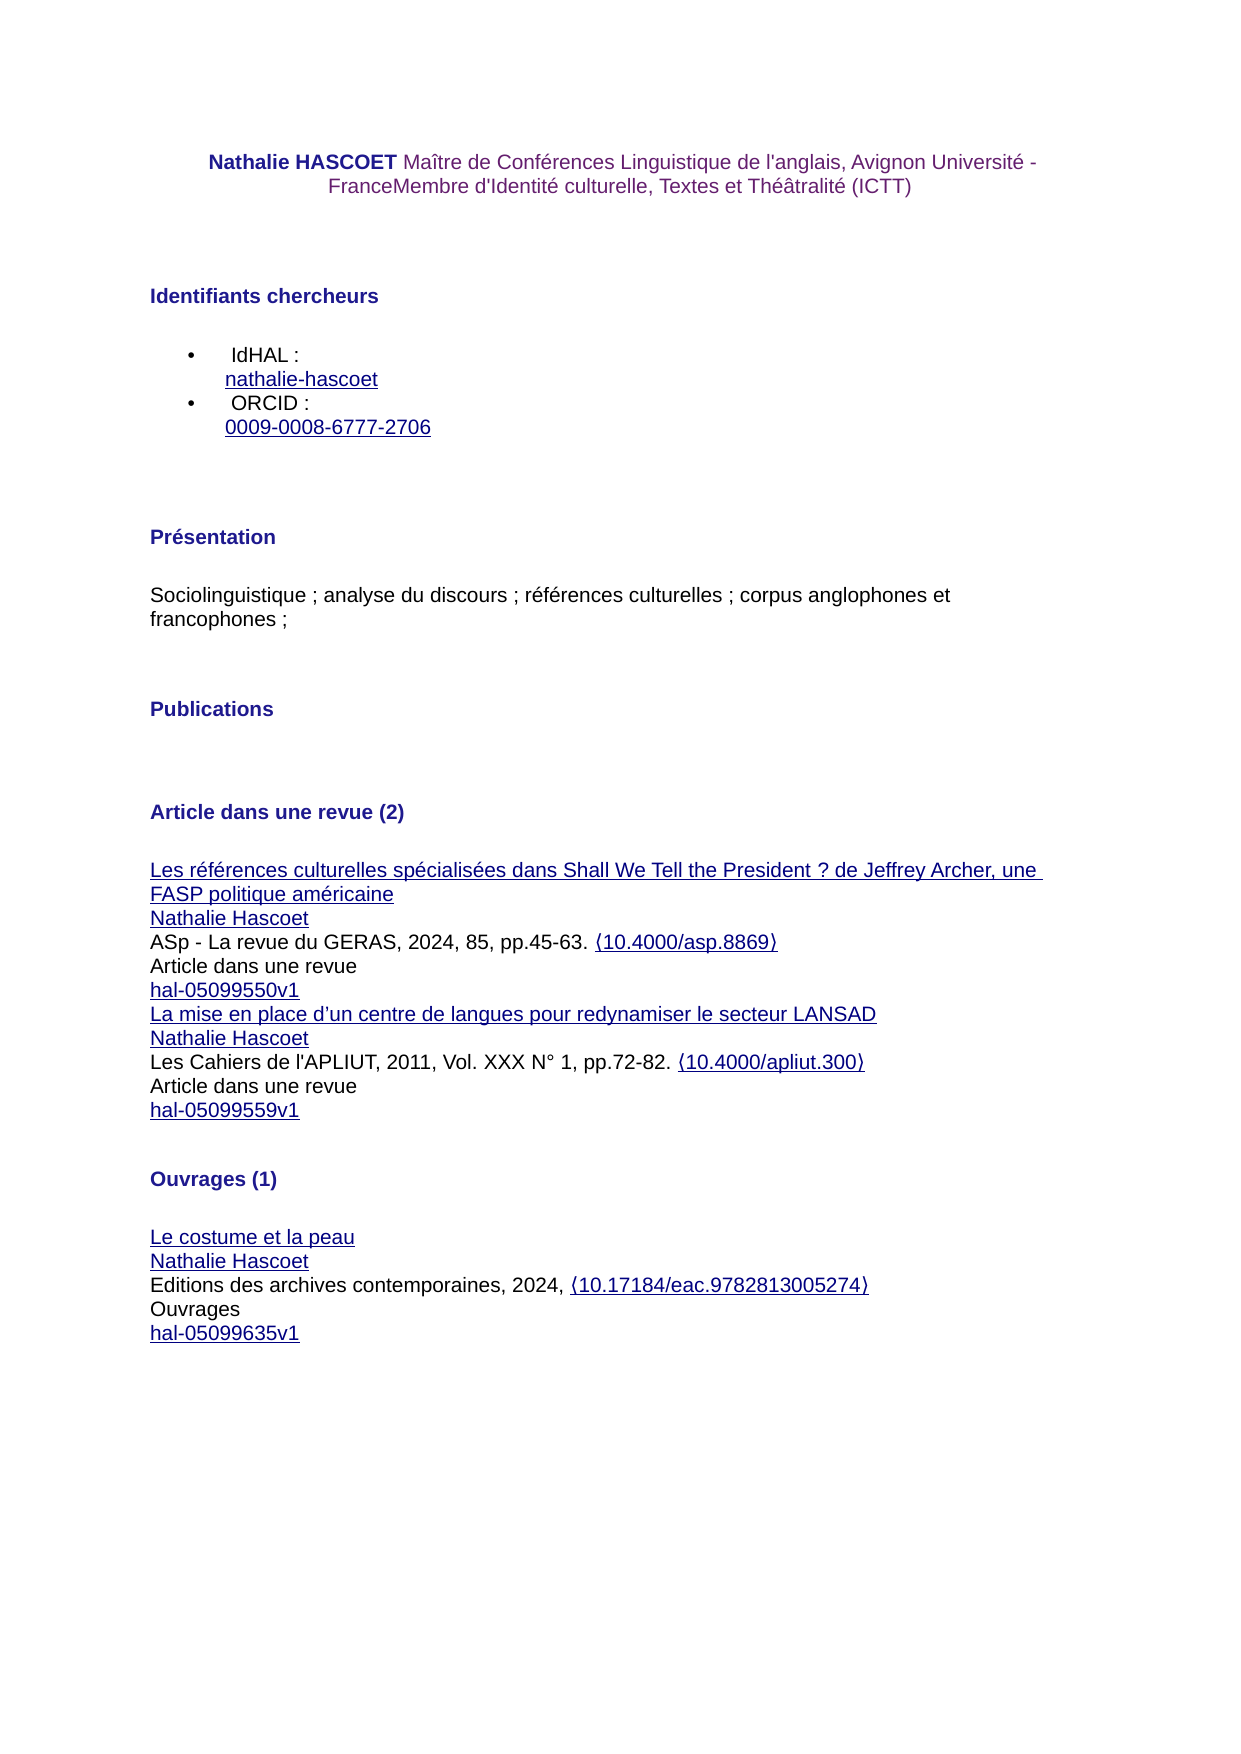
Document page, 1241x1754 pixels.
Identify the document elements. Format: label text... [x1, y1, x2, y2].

list ORCID : [187, 391, 1090, 414]
subtitle Nathalie HASCOET Maître de Conférences Linguistique de l'anglais, Avignon Université - FranceMembre d'Identité culturelle, Textes et Théâtralité (ICTT) [150, 150, 1090, 198]
list nathalie-hascoet [187, 367, 1090, 391]
table_header Les références culturelles spécialisées dans Shall We Tell the President ? de Jeffrey Archer, une FASP politique américaine Nathalie Hascoet ASp - La revue du GERAS, 2024, 85, pp.45-63. ⟨10.4000/asp.8869⟩ Article dans une revue hal-05099550v1 [150, 858, 1090, 1002]
subtitle Ouvrages (1) [150, 1167, 1090, 1191]
subtitle Identifiants chercheurs [150, 284, 1090, 308]
table_cell La mise en place d’un centre de langues pour redynamiser le secteur LANSAD Nathalie Hascoet Les Cahiers de l'APLIUT, 2011, Vol. XXX N° 1, pp.72-82. ⟨10.4000/apliut.300⟩ Article dans une revue hal-05099559v1 [150, 1002, 1090, 1122]
subtitle Publications [150, 697, 1090, 721]
subtitle Article dans une revue (2) [150, 800, 1090, 824]
table_header Le costume et la peau Nathalie Hascoet Editions des archives contemporaines, 2024, ⟨10.17184/eac.9782813005274⟩ Ouvrages hal-05099635v1 [150, 1225, 1090, 1345]
list IdHAL : [187, 343, 1090, 367]
list 0009-0008-6777-2706 [187, 414, 1090, 438]
subtitle Présentation [150, 525, 1090, 549]
text Sociolinguistique ; analyse du discours ; références culturelles ; corpus anglophones et francophones ; [150, 583, 1090, 631]
